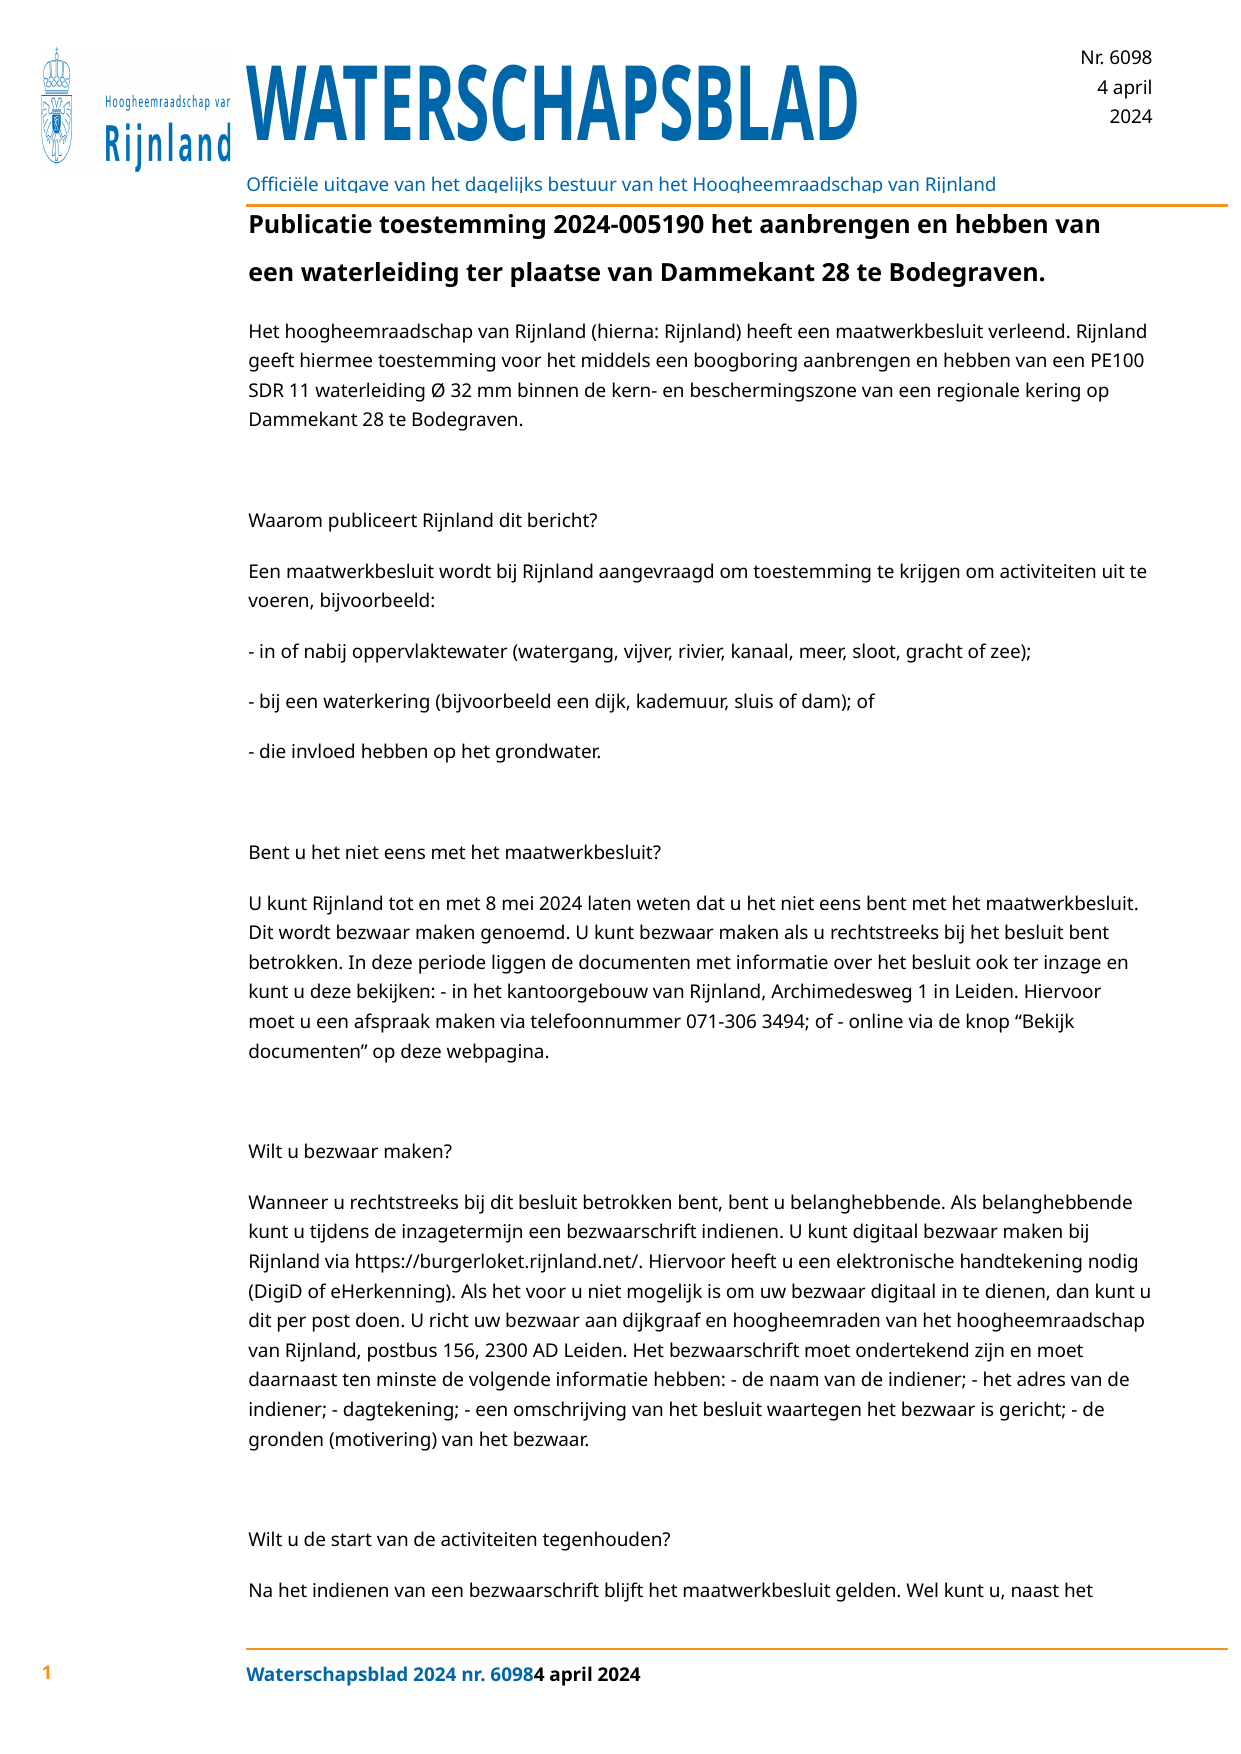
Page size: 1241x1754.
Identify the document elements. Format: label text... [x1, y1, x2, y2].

text Bent u het niet eens met het maatwerkbesluit? [248, 839, 1152, 865]
text Waarom publiceert Rijnland dit bericht? [248, 507, 1152, 533]
text Na het indienen van een bezwaarschrift blijft het maatwerkbesluit gelden. Wel kunt u, naast het [248, 1577, 1152, 1603]
text Wilt u de start van de activiteiten tegenhouden? [248, 1527, 1152, 1552]
picture [41, 47, 231, 172]
text - die invloed hebben op het grondwater. [248, 739, 1152, 764]
text Publicatie toestemming 2024-005190 het aanbrengen en hebben van een waterleiding ter plaatse van Dammekant 28 te Bodegraven. [248, 207, 1152, 288]
text - in of nabij oppervlaktewater (watergang, vijver, rivier, kanaal, meer, sloot, gracht of zee); [248, 638, 1152, 664]
text U kunt Rijnland tot en met 8 mei 2024 laten weten dat u het niet eens bent met het maatwerkbesluit. Dit wordt bezwaar maken genoemd. U kunt bezwaar maken als u rechtstreeks bij het besluit bent betrokken. In deze periode liggen de documenten met informatie over het besluit ook ter inzage en kunt u deze bekijken: - in het kantoorgebouw van Rijnland, Archimedesweg 1 in Leiden. Hiervoor moet u een afspraak maken via telefoonnummer 071-306 3494; of - online via de knop “Bekijk documenten” op deze webpagina. [248, 890, 1152, 1064]
text Wilt u bezwaar maken? [248, 1139, 1152, 1164]
text - bij een waterkering (bijvoorbeeld een dijk, kademuur, sluis of dam); of [248, 688, 1152, 714]
text Een maatwerkbesluit wordt bij Rijnland aangevraagd om toestemming te krijgen om activiteiten uit te voeren, bijvoorbeeld: [248, 558, 1152, 613]
text Wanneer u rechtstreeks bij dit besluit betrokken bent, bent u belanghebbende. Als belanghebbende kunt u tijdens de inzagetermijn een bezwaarschrift indienen. U kunt digitaal bezwaar maken bij Rijnland via https://burgerloket.rijnland.net/. Hiervoor heeft u een elektronische handtekening nodig (DigiD of eHerkenning). Als het voor u niet mogelijk is om uw bezwaar digitaal in te dienen, dan kunt u dit per post doen. U richt uw bezwaar aan dijkgraaf en hoogheemraden van het hoogheemraadschap van Rijnland, postbus 156, 2300 AD Leiden. Het bezwaarschrift moet ondertekend zijn en moet daarnaast ten minste de volgende informatie hebben: - de naam van de indiener; - het adres van de indiener; - dagtekening; - een omschrijving van het besluit waartegen het bezwaar is gericht; - de gronden (motivering) van het bezwaar. [248, 1189, 1152, 1452]
text Het hoogheemraadschap van Rijnland (hierna: Rijnland) heeft een maatwerkbesluit verleend. Rijnland geeft hiermee toestemming voor het middels een boogboring aanbrengen en hebben van een PE100 SDR 11 waterleiding Ø 32 mm binnen de kern- en beschermingszone van een regionale kering op Dammekant 28 te Bodegraven. [248, 318, 1152, 432]
